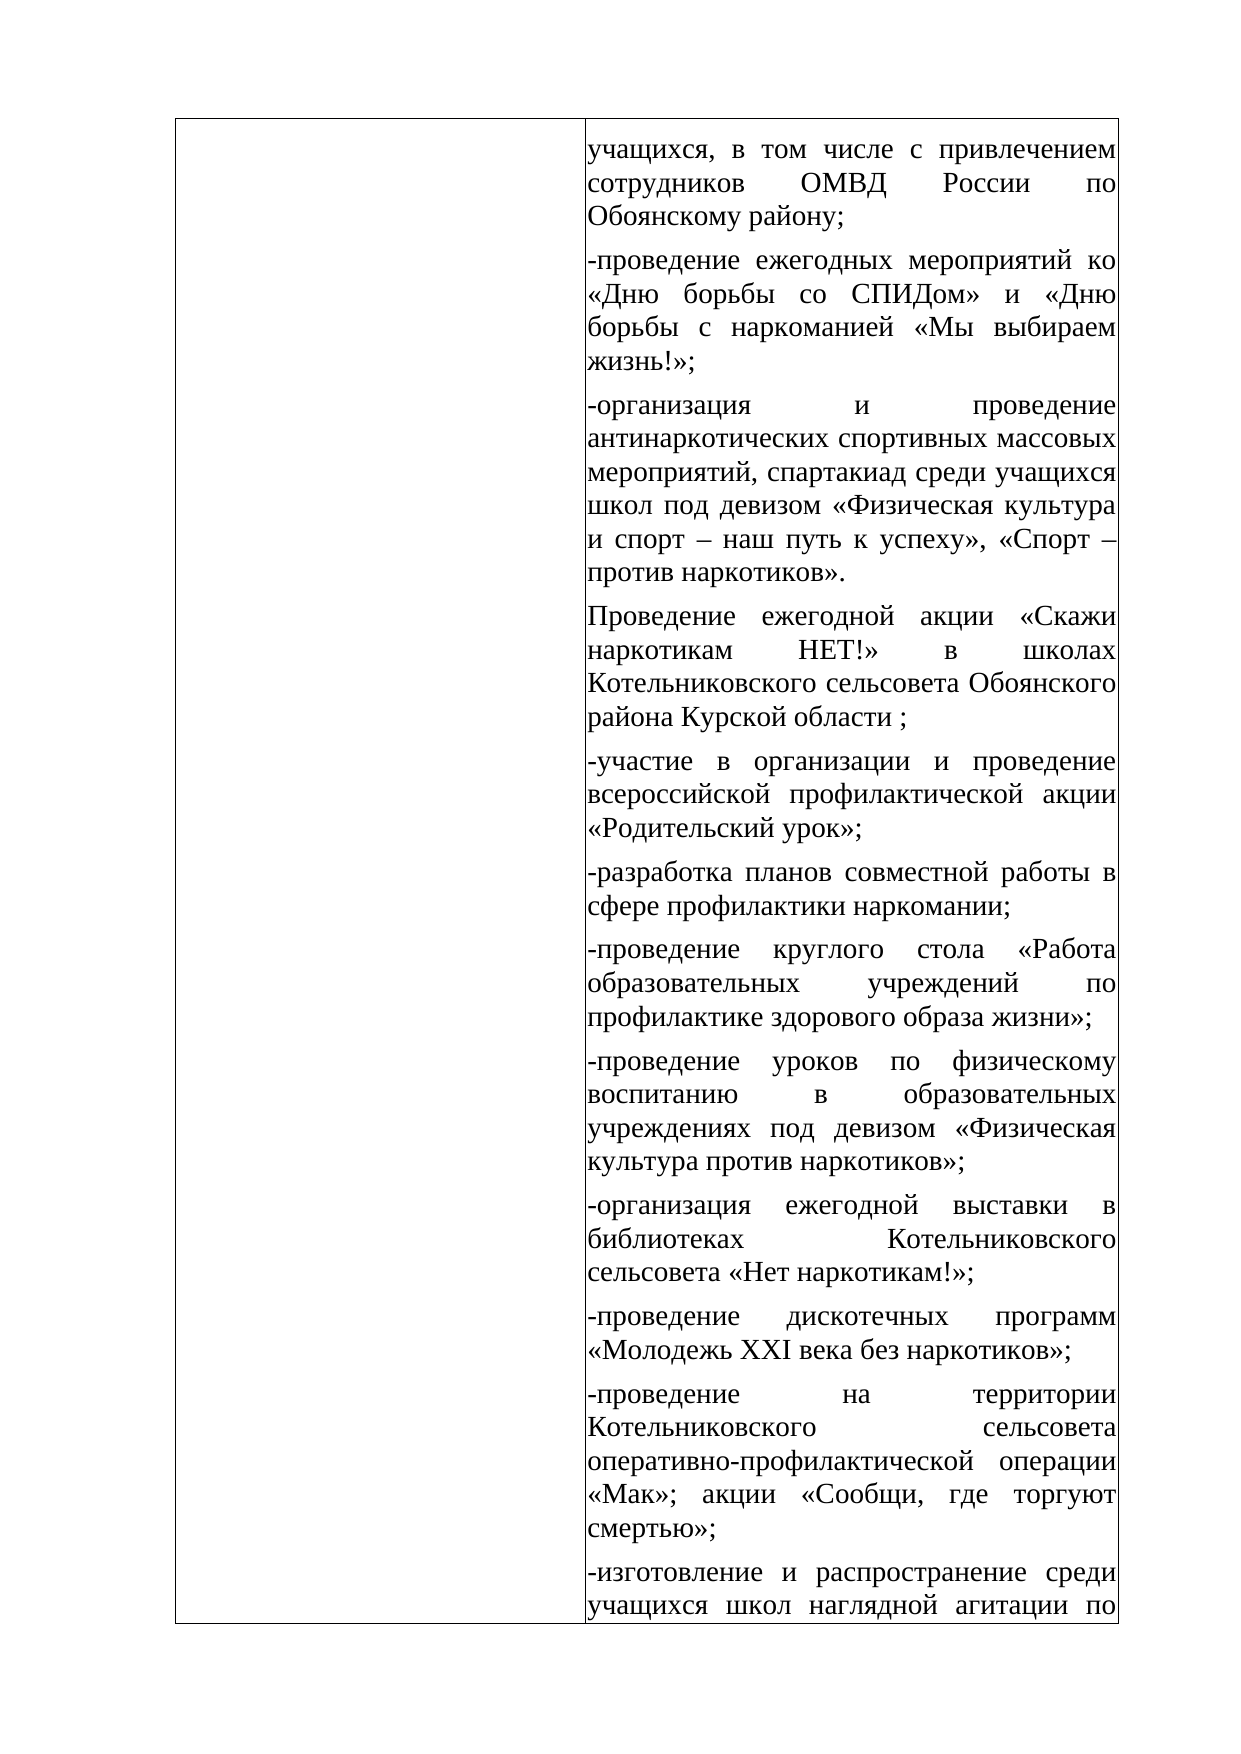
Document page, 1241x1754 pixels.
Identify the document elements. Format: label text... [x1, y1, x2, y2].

table_cell учащихся, в том числе с привлечением сотрудников ОМВД России по Обоянскому району; -проведение ежегодных мероприятий ко «Дню борьбы со СПИДом» и «Дню борьбы с наркоманией «Мы выбираем жизнь!»; -организация и проведение антинаркотических спортивных массовых мероприятий, спартакиад среди учащихся школ под девизом «Физическая культура и спорт – наш путь к успеху», «Спорт – против наркотиков». Проведение ежегодной акции «Скажи наркотикам НЕТ!» в школах Котельниковского сельсовета Обоянского района Курской области ; -участие в организации и проведение всероссийской профилактической акции «Родительский урок»; -разработка планов совместной работы в сфере профилактики наркомании; -проведение круглого стола «Работа образовательных учреждений по профилактике здорового образа жизни»; -проведение уроков по физическому воспитанию в образовательных учреждениях под девизом «Физическая культура против наркотиков»; -организация ежегодной выставки в библиотеках Котельниковского сельсовета «Нет наркотикам!»; -проведение дискотечных программ «Молодежь XXI века без наркотиков»; -проведение на территории Котельниковского сельсовета оперативно-профилактической операции «Мак»; акции «Сообщи, где торгуют смертью»; -изготовление и распространение среди учащихся школ наглядной агитации по [586, 119, 1118, 1622]
table_cell [176, 119, 585, 1622]
